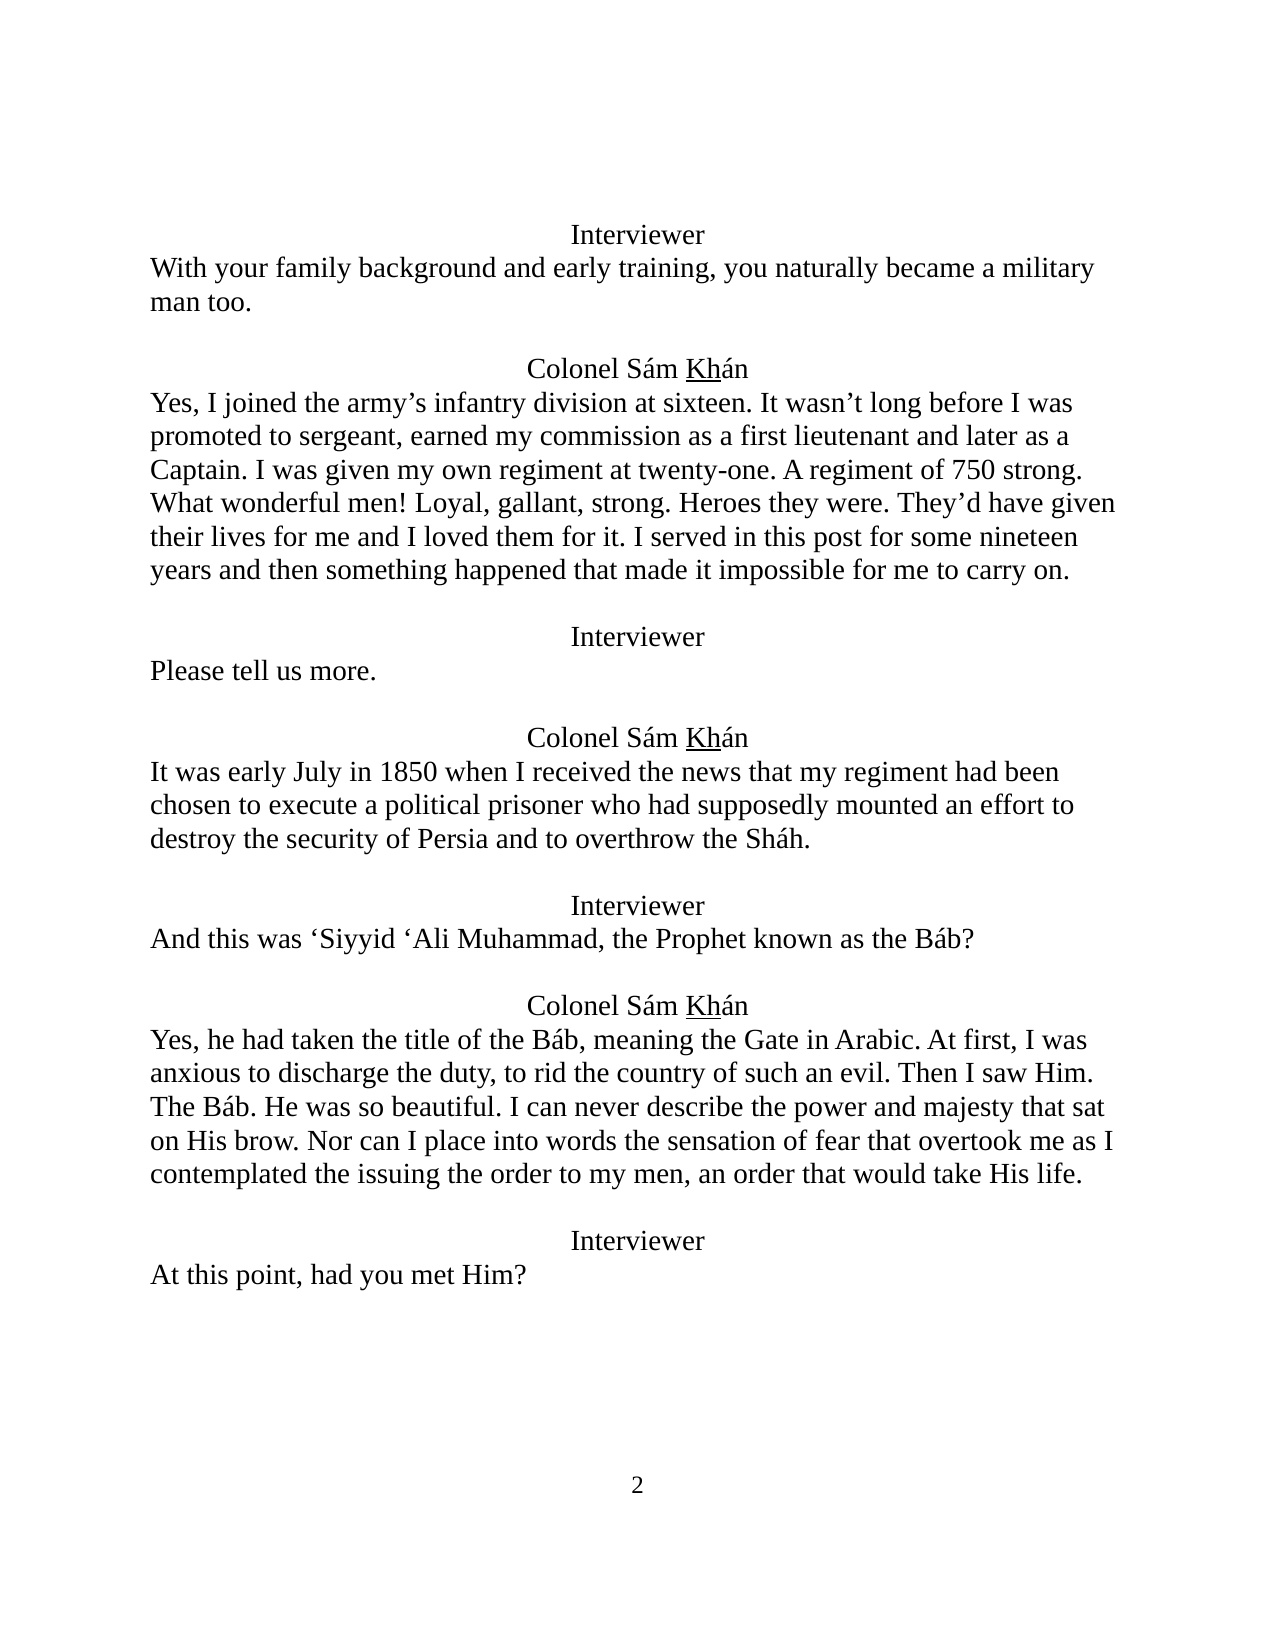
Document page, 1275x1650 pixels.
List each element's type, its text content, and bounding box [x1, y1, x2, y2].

text Interviewer [150, 1223, 1125, 1257]
text Interviewer [150, 217, 1125, 251]
text And this was ‘Siyyid ‘Ali Muhammad, the Prophet known as the Báb? [150, 921, 1125, 955]
text With your family background and early training, you naturally became a military man too. [150, 251, 1125, 318]
text Colonel Sám Khán [150, 988, 1125, 1022]
text Yes, I joined the army’s infantry division at sixteen. It wasn’t long before I was promoted to sergeant, earned my commission as a first lieutenant and later as a Captain. I was given my own regiment at twenty-one. A regiment of 750 strong. What wonderful men! Loyal, gallant, strong. Heroes they were. They’d have given their lives for me and I loved them for it. I served in this post for some nineteen years and then something happened that made it impossible for me to carry on. [150, 385, 1125, 586]
text Interviewer [150, 888, 1125, 921]
text Colonel Sám Khán [150, 351, 1125, 385]
text Interviewer [150, 619, 1125, 653]
text At this point, had you met Him? [150, 1257, 1125, 1290]
text It was early July in 1850 when I received the news that my regiment had been chosen to execute a political prisoner who had supposedly mounted an effort to destroy the security of Persia and to overthrow the Sháh. [150, 754, 1125, 854]
text Yes, he had taken the title of the Báb, meaning the Gate in Arabic. At first, I was anxious to discharge the duty, to rid the country of such an evil. Then I saw Him. The Báb. He was so beautiful. I can never describe the power and majesty that sat on His brow. Nor can I place into words the sensation of fear that overtook me as I contemplated the issuing the order to my men, an order that would take His life. [150, 1022, 1125, 1190]
text Please tell us more. [150, 653, 1125, 687]
text Colonel Sám Khán [150, 720, 1125, 754]
